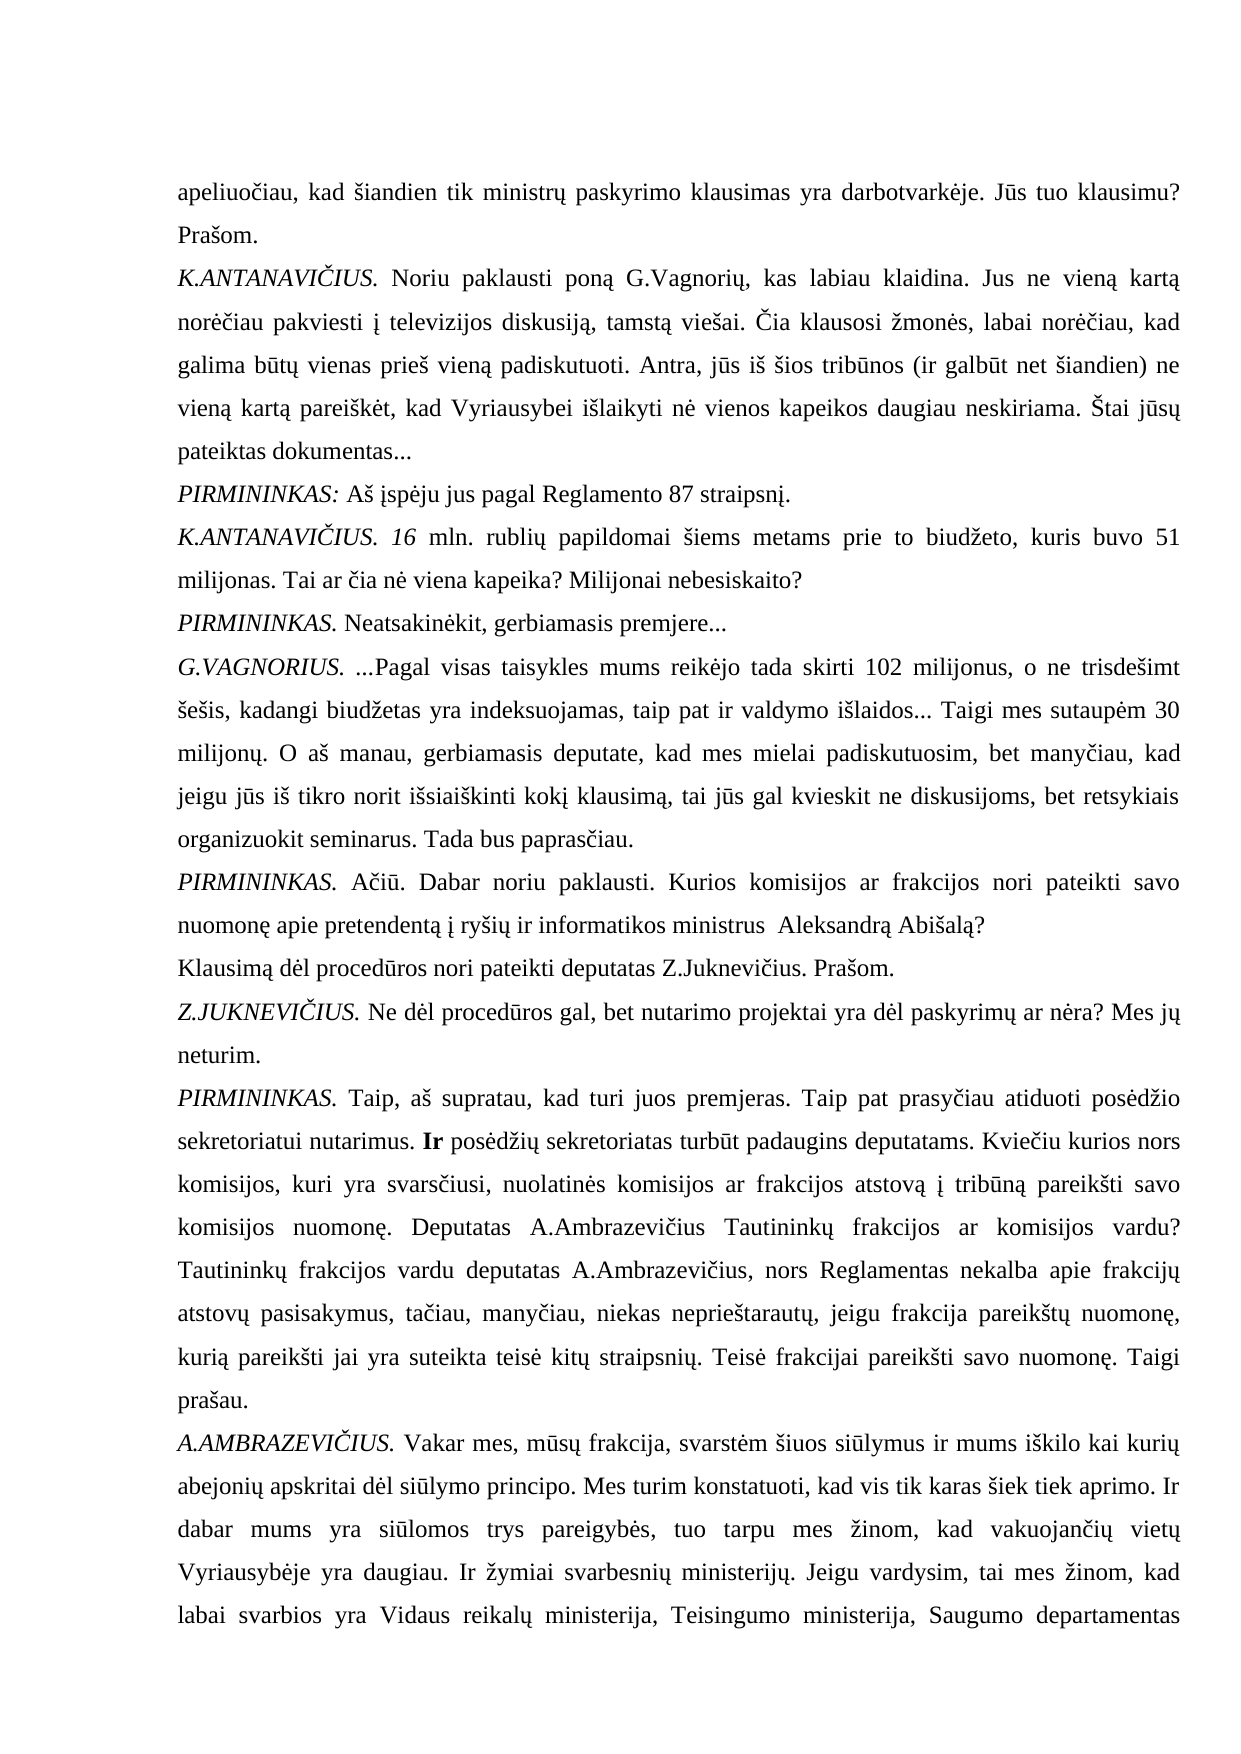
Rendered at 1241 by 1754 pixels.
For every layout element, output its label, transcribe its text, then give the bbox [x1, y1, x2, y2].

text apeliuočiau, kad šiandien tik ministrų paskyrimo klausimas yra darbotvarkėje. Jūs tuo klausimu? Prašom. [177, 177, 1181, 249]
text Z.JUKNEVIČIUS. Ne dėl procedūros gal, bet nutarimo projektai yra dėl paskyrimų ar nėra? Mes jų neturim. [177, 997, 1181, 1068]
text Klausimą dėl procedūros nori pateikti deputatas Z.Juknevičius. Prašom. [177, 953, 1181, 982]
text G.VAGNORIUS. ...Pagal visas taisykles mums reikėjo tada skirti 102 milijonus, o ne trisdešimt šešis, kadangi biudžetas yra indeksuojamas, taip pat ir valdymo išlaidos... Taigi mes sutaupėm 30 milijonų. O aš manau, gerbiamasis deputate, kad mes mielai padiskutuosim, bet manyčiau, kad jeigu jūs iš tikro norit išsiaiškinti kokį klausimą, tai jūs gal kvieskit ne diskusijoms, bet retsykiais organizuokit seminarus. Tada bus paprasčiau. [177, 652, 1181, 853]
text K.ANTANAVIČIUS. Noriu paklausti poną G.Vagnorių, kas labiau klaidina. Jus ne vieną kartą norėčiau pakviesti į televizijos diskusiją, tamstą viešai. Čia klausosi žmonės, labai norėčiau, kad galima būtų vienas prieš vieną padiskutuoti. Antra, jūs iš šios tribūnos (ir galbūt net šiandien) ne vieną kartą pareiškėt, kad Vyriausybei išlaikyti nė vienos kapeikos daugiau neskiriama. Štai jūsų pateiktas dokumentas... [177, 263, 1181, 465]
text PIRMININKAS: Aš įspėju jus pagal Reglamento 87 straipsnį. [177, 479, 1181, 508]
text PIRMININKAS. Taip, aš supratau, kad turi juos premjeras. Taip pat prasyčiau atiduoti posėdžio sekretoriatui nutarimus. Ir posėdžių sekretoriatas turbūt padaugins deputatams. Kviečiu kurios nors komisijos, kuri yra svarsčiusi, nuolatinės komisijos ar frakcijos atstovą į tribūną pareikšti savo komisijos nuomonę. Deputatas A.Ambrazevičius Tautininkų frakcijos ar komisijos vardu? Tautininkų frakcijos vardu deputatas A.Ambrazevičius, nors Reglamentas nekalba apie frakcijų atstovų pasisakymus, tačiau, manyčiau, niekas neprieštarautų, jeigu frakcija pareikštų nuomonę, kurią pareikšti jai yra suteikta teisė kitų straipsnių. Teisė frakcijai pareikšti savo nuomonę. Taigi prašau. [177, 1083, 1181, 1413]
text K.ANTANAVIČIUS. 16 mln. rublių papildomai šiems metams prie to biudžeto, kuris buvo 51 milijonas. Tai ar čia nė viena kapeika? Milijonai nebesiskaito? [177, 522, 1181, 594]
text PIRMININKAS. Neatsakinėkit, gerbiamasis premjere... [177, 608, 1181, 637]
text PIRMININKAS. Ačiū. Dabar noriu paklausti. Kurios komisijos ar frakcijos nori pateikti savo nuomonę apie pretendentą į ryšių ir informatikos ministrus Aleksandrą Abišalą? [177, 867, 1181, 939]
text A.AMBRAZEVIČIUS. Vakar mes, mūsų frakcija, svarstėm šiuos siūlymus ir mums iškilo kai kurių abejonių apskritai dėl siūlymo principo. Mes turim konstatuoti, kad vis tik karas šiek tiek aprimo. Ir dabar mums yra siūlomos trys pareigybės, tuo tarpu mes žinom, kad vakuojančių vietų Vyriausybėje yra daugiau. Ir žymiai svarbesnių ministerijų. Jeigu vardysim, tai mes žinom, kad labai svarbios yra Vidaus reikalų ministerija, Teisingumo ministerija, Saugumo departamentas [177, 1428, 1181, 1629]
